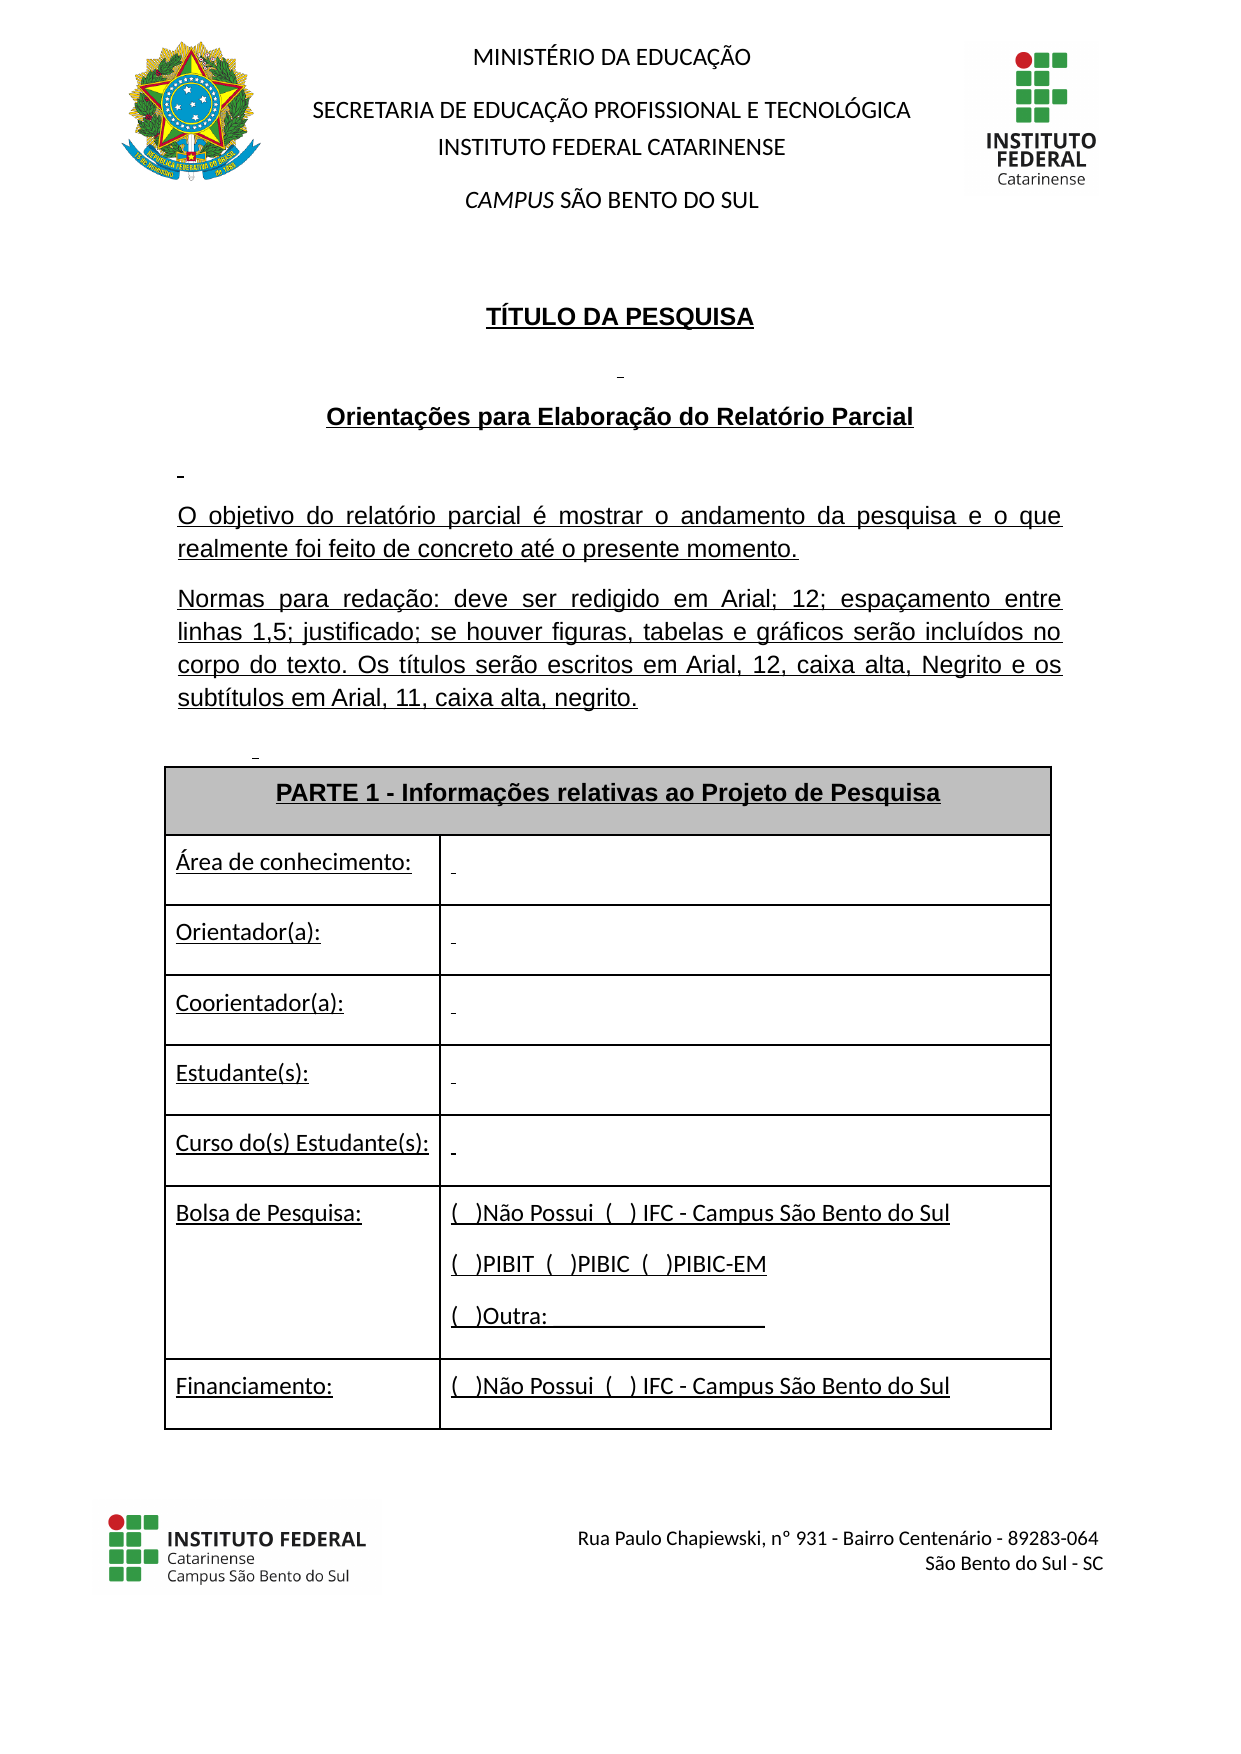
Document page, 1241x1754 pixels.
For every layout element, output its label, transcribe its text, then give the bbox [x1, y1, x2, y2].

table_cell Financiamento: [166, 1360, 439, 1428]
picture [120, 41, 262, 183]
text Normas para redação: deve ser redigido em Arial; 12; espaçamento entre [177, 584, 1063, 609]
picture [92, 1499, 382, 1595]
text corpo do texto. Os títulos serão escritos em Arial, 12, caixa alta, Negrito e os [177, 643, 1063, 675]
table_cell ( )Não Possui ( ) IFC - Campus São Bento do Sul ( )PIBIT ( )PIBIC ( )PIBIC-EM ( )Outra: _________________ [441, 1187, 1050, 1358]
table_cell [441, 1116, 1050, 1184]
text O objetivo do relatório parcial é mostrar o andamento da pesquisa e o que [177, 501, 1063, 526]
picture [964, 41, 1099, 196]
table_cell Orientador(a): [166, 906, 439, 974]
table_cell [441, 836, 1050, 904]
table_cell Estudante(s): [166, 1046, 439, 1114]
table_header PARTE 1 - Informações relativas ao Projeto de Pesquisa [166, 768, 1050, 834]
table_cell [441, 1046, 1050, 1114]
table_cell ( )Não Possui ( ) IFC - Campus São Bento do Sul [441, 1360, 1050, 1428]
text linhas 1,5; justificado; se houver figuras, tabelas e gráficos serão incluídos no [177, 610, 1063, 642]
text realmente foi feito de concreto até o presente momento. [177, 527, 1063, 563]
text TÍTULO DA PESQUISA [177, 302, 1063, 331]
table_cell Curso do(s) Estudante(s): [166, 1116, 439, 1184]
text subtítulos em Arial, 11, caixa alta, negrito. [177, 676, 1063, 712]
table_cell [441, 906, 1050, 974]
table_cell [441, 976, 1050, 1044]
text Orientações para Elaboração do Relatório Parcial [177, 402, 1063, 431]
table_cell Área de conhecimento: [166, 836, 439, 904]
table_cell Coorientador(a): [166, 976, 439, 1044]
table_cell Bolsa de Pesquisa: [166, 1187, 439, 1358]
